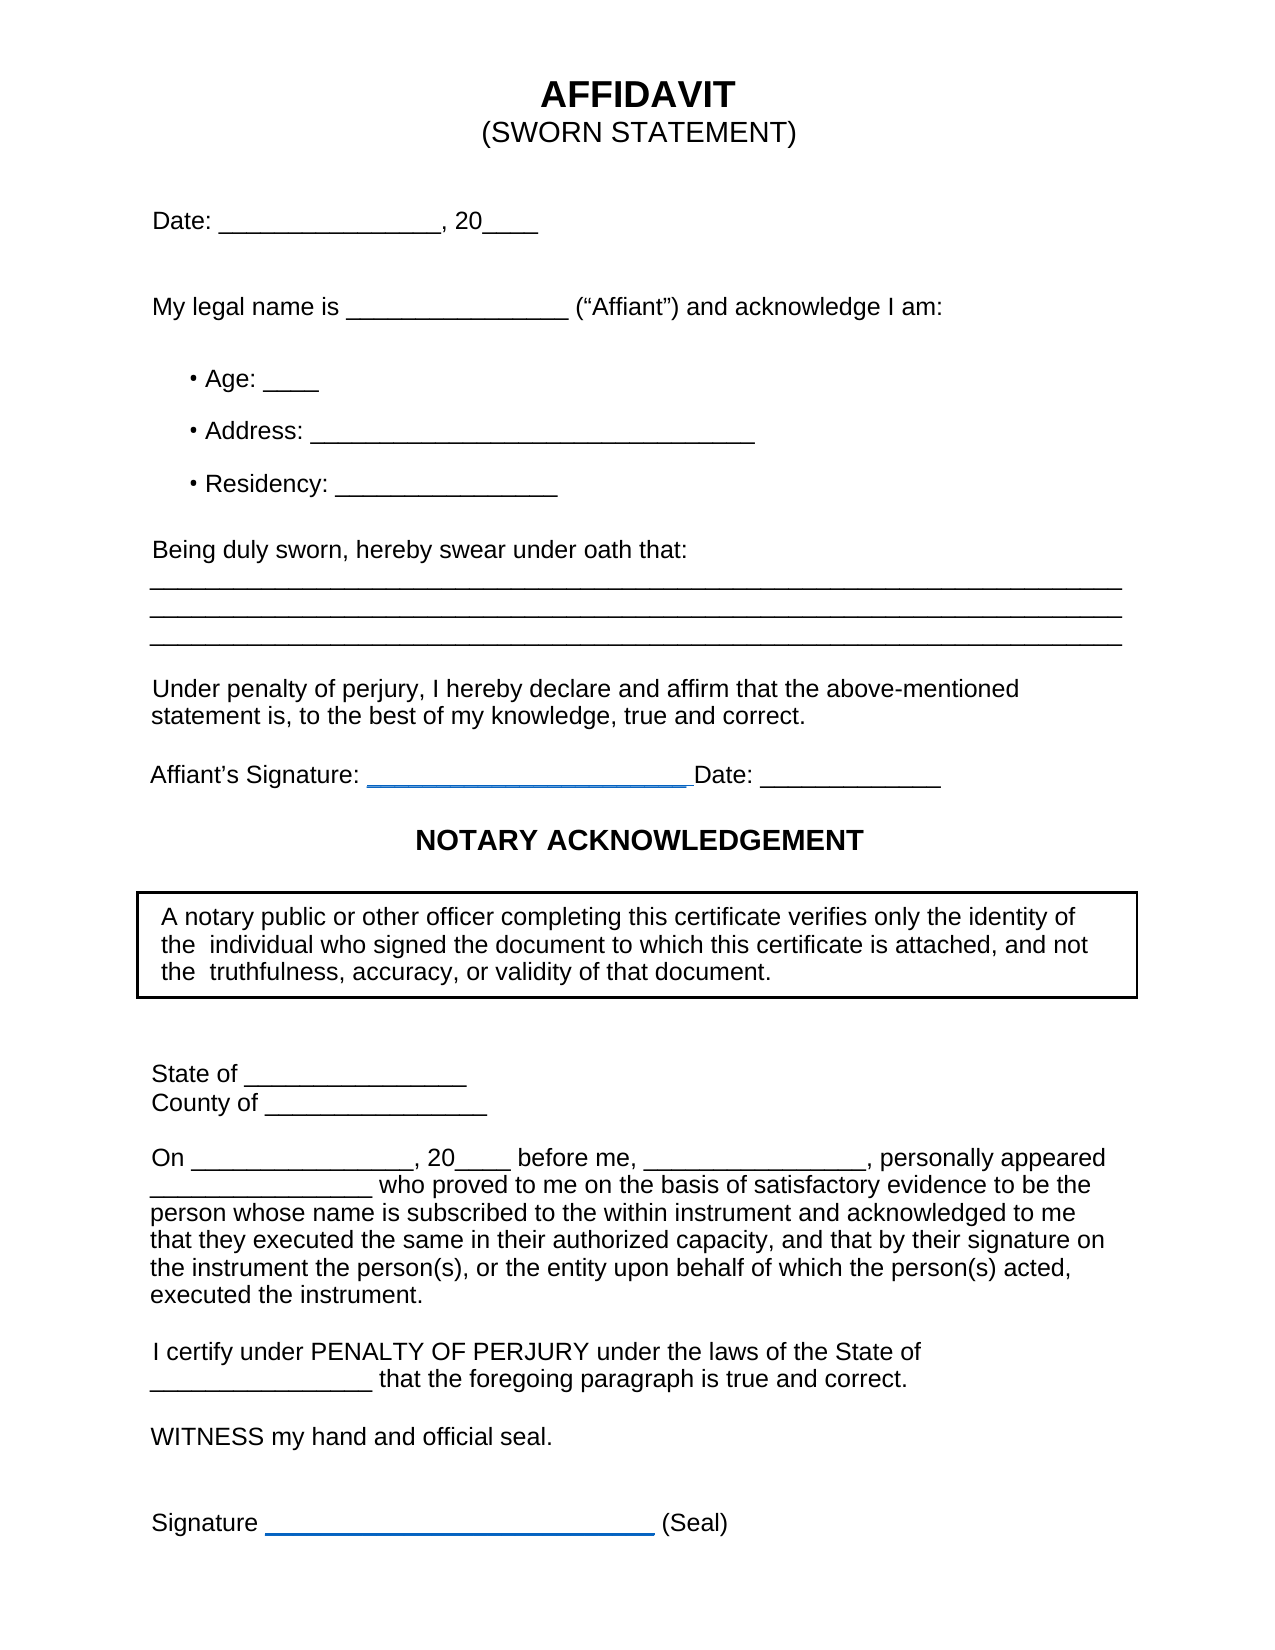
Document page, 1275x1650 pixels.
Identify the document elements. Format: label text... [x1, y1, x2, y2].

text State of ________________ [151, 1059, 1163, 1088]
text • Age: ____ [189, 351, 1163, 402]
text Date: ________________, 20____ [152, 206, 1163, 235]
text My legal name is ________________ (“Affiant”) and acknowledge I am: [152, 292, 1163, 320]
text Being duly sworn, hereby swear under oath that: [152, 535, 1163, 563]
text On ________________, 20____ before me, ________________, personally appeared ________________ who proved to me on the basis of satisfactory evidence to be the person whose name is subscribed to the within instrument and acknowledged to me that they executed the same in their authorized capacity, and that by their signature on the instrument the person(s), or the entity upon behalf of which the person(s) acted, executed the instrument. [150, 1144, 1113, 1309]
table_header A notary public or other officer completing this certificate verifies only the identity of the individual who signed the document to which this certificate is attached, and not the truthfulness, accuracy, or validity of that document. [139, 894, 1136, 996]
text ______________________________________________________________________ ______________________________________________________________________ ______________________________________________________________________ [150, 563, 1124, 646]
text AFFIDAVIT [540, 72, 1163, 115]
text • Address: ________________________________ [189, 403, 1163, 454]
text Affiant’s Signature: _______________________ Date: _____________ NOTARY ACKNOWLEDGEMENT [150, 759, 942, 857]
text Under penalty of perjury, I hereby declare and affirm that the above-mentioned statement is, to the best of my knowledge, true and correct. [151, 675, 1027, 730]
text WITNESS my hand and official seal. [150, 1422, 1163, 1451]
text Signature ____________________________ (Seal) [151, 1508, 1163, 1537]
text (SWORN STATEMENT) [481, 115, 1163, 148]
text I certify under PENALTY OF PERJURY under the laws of the State of ________________ that the foregoing paragraph is true and correct. [150, 1338, 927, 1393]
text County of ________________ [151, 1088, 1163, 1116]
text • Residency: ________________ [189, 456, 1163, 507]
